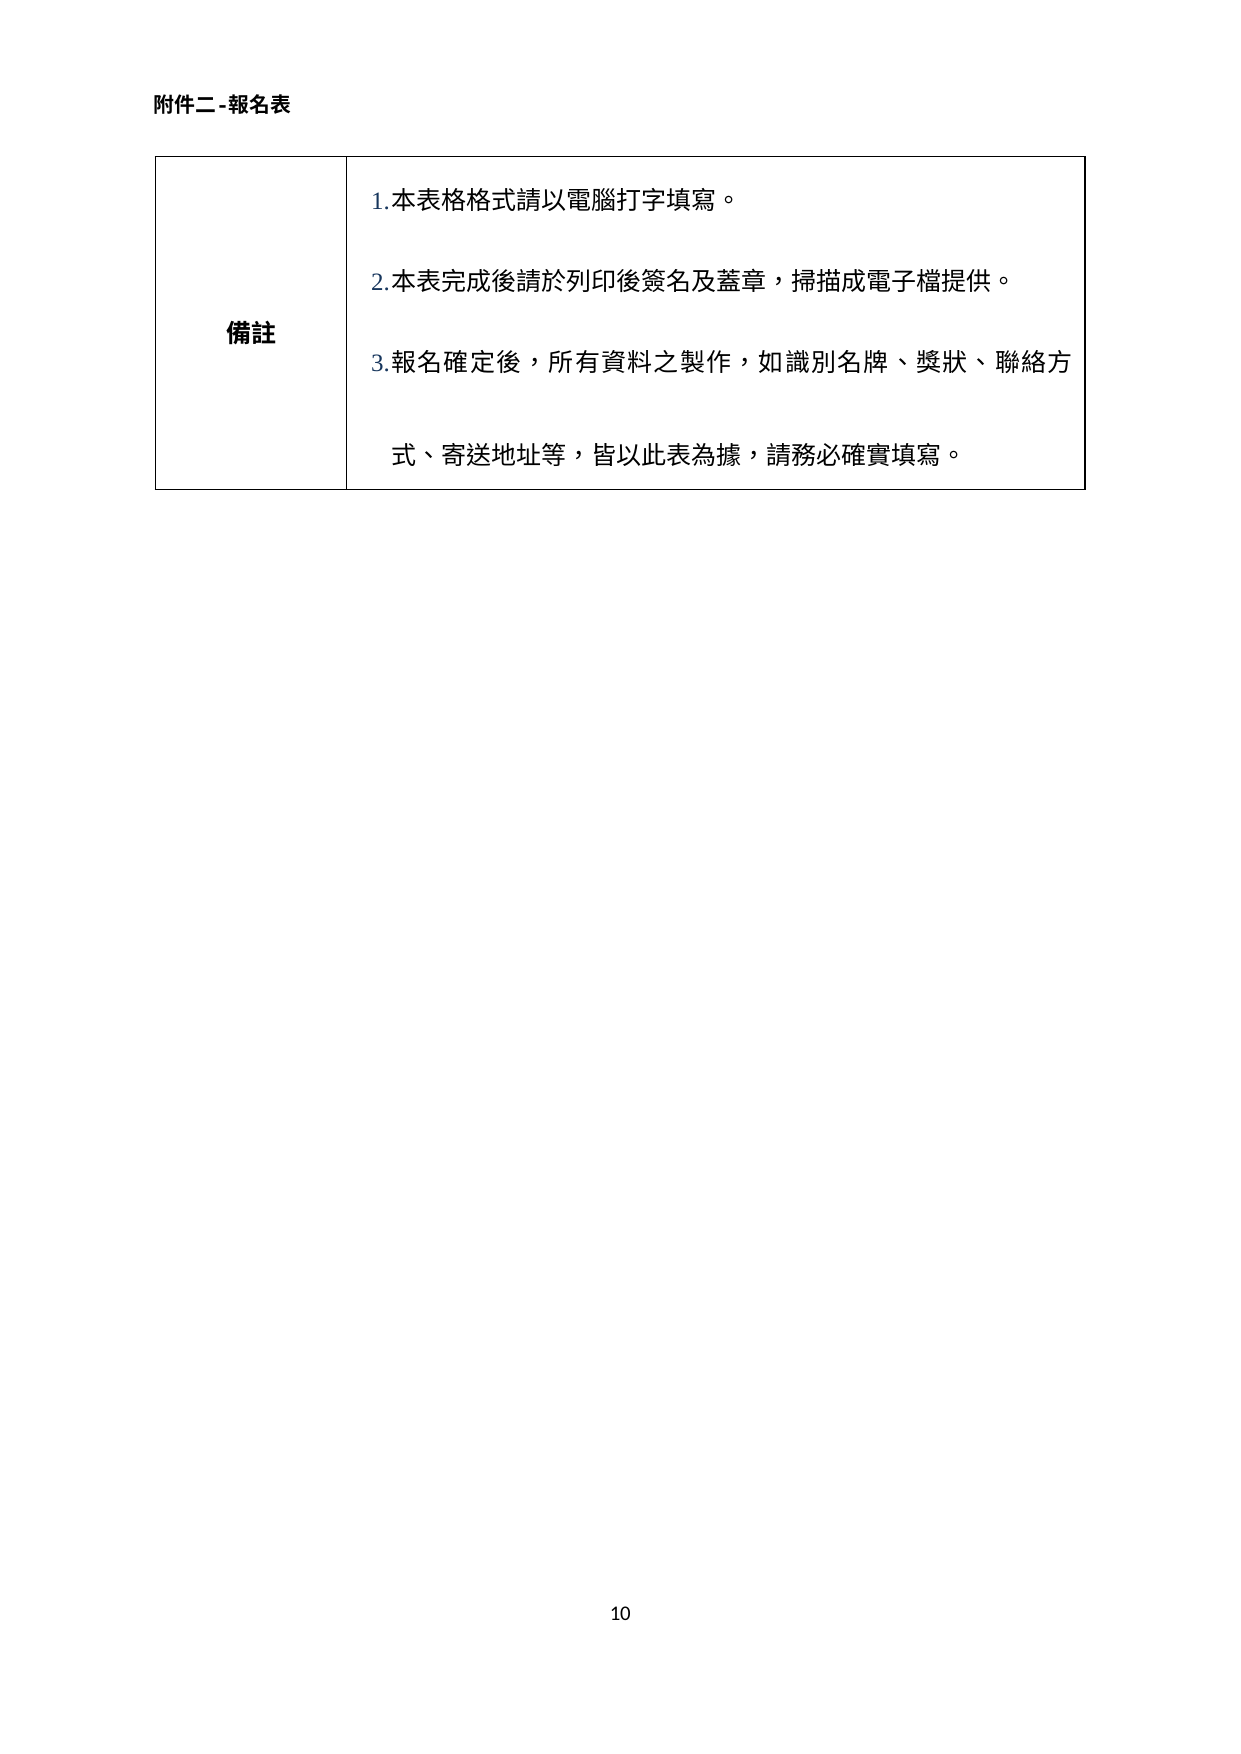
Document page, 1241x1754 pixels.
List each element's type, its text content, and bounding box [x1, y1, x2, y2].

table_cell 備註 [156, 157, 346, 489]
table_cell 本表格格式請以電腦打字填寫。 本表完成後請於列印後簽名及蓋章，掃描成電子檔提供。 報名確定後，所有資料之製作，如識別名牌、獎狀、聯絡方式、寄送地址等，皆以此表為據，請務必確實填寫。 [347, 157, 1084, 489]
